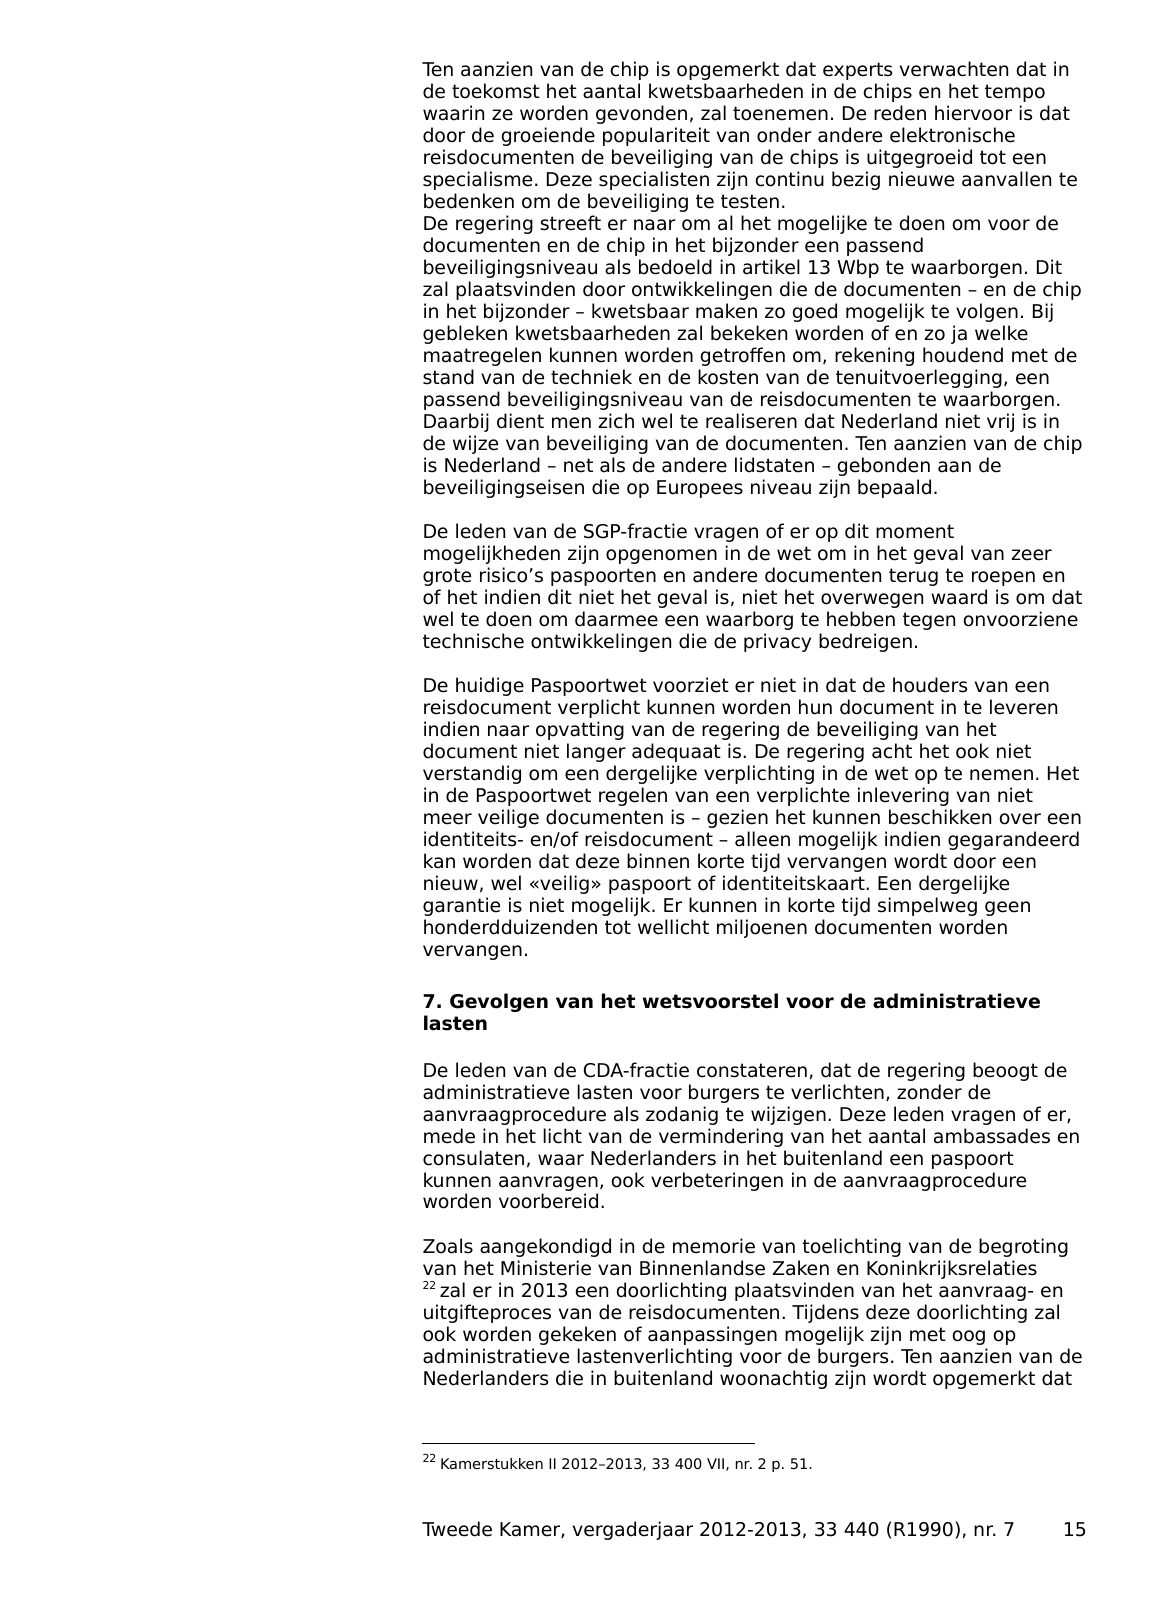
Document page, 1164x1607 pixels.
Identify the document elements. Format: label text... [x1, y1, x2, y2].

subtitle 7. Gevolgen van het wetsvoorstel voor de administratieve lasten [422, 991, 1087, 1034]
text Ten aanzien van de chip is opgemerkt dat experts verwachten dat in de toekomst het aantal kwetsbaarheden in de chips en het tempo waarin ze worden gevonden, zal toenemen. De reden hiervoor is dat door de groeiende populariteit van onder andere elektronische reisdocumenten de beveiliging van de chips is uitgegroeid tot een specialisme. Deze specialisten zijn continu bezig nieuwe aanvallen te bedenken om de beveiliging te testen. [422, 59, 1087, 213]
text De regering streeft er naar om al het mogelijke te doen om voor de documenten en de chip in het bijzonder een passend beveiligingsniveau als bedoeld in artikel 13 Wbp te waarborgen. Dit zal plaatsvinden door ontwikkelingen die de documenten – en de chip in het bijzonder – kwetsbaar maken zo goed mogelijk te volgen. Bij gebleken kwetsbaarheden zal bekeken worden of en zo ja welke maatregelen kunnen worden getroffen om, rekening houdend met de stand van de techniek en de kosten van de tenuitvoerlegging, een passend beveiligingsniveau van de reisdocumenten te waarborgen. Daarbij dient men zich wel te realiseren dat Nederland niet vrij is in de wijze van beveiliging van de documenten. Ten aanzien van de chip is Nederland – net als de andere lidstaten – gebonden aan de beveiligingseisen die op Europees niveau zijn bepaald. [422, 213, 1087, 499]
text De huidige Paspoortwet voorziet er niet in dat de houders van een reisdocument verplicht kunnen worden hun document in te leveren indien naar opvatting van de regering de beveiliging van het document niet langer adequaat is. De regering acht het ook niet verstandig om een dergelijke verplichting in de wet op te nemen. Het in de Paspoortwet regelen van een verplichte inlevering van niet meer veilige documenten is – gezien het kunnen beschikken over een identiteits- en/of reisdocument – alleen mogelijk indien gegarandeerd kan worden dat deze binnen korte tijd vervangen wordt door een nieuw, wel «veilig» paspoort of identiteitskaart. Een dergelijke garantie is niet mogelijk. Er kunnen in korte tijd simpelweg geen honderdduizenden tot wellicht miljoenen documenten worden vervangen. [422, 675, 1087, 961]
text Zoals aangekondigd in de memorie van toelichting van de begroting van het Ministerie van Binnenlandse Zaken en Koninkrijksrelaties zal er in 2013 een doorlichting plaatsvinden van het aanvraag- en uitgifteproces van de reisdocumenten. Tijdens deze doorlichting zal ook worden gekeken of aanpassingen mogelijk zijn met oog op administratieve lastenverlichting voor de burgers. Ten aanzien van de Nederlanders die in buitenland woonachtig zijn wordt opgemerkt dat [422, 1236, 1087, 1389]
text Kamerstukken II 2012–2013, 33 400 VII, nr. 2 p. 51. [422, 1452, 1087, 1474]
text De leden van de SGP-fractie vragen of er op dit moment mogelijkheden zijn opgenomen in de wet om in het geval van zeer grote risico’s paspoorten en andere documenten terug te roepen en of het indien dit niet het geval is, niet het overwegen waard is om dat wel te doen om daarmee een waarborg te hebben tegen onvoorziene technische ontwikkelingen die de privacy bedreigen. [422, 521, 1087, 653]
text De leden van de CDA-fractie constateren, dat de regering beoogt de administratieve lasten voor burgers te verlichten, zonder de aanvraagprocedure als zodanig te wijzigen. Deze leden vragen of er, mede in het licht van de vermindering van het aantal ambassades en consulaten, waar Nederlanders in het buitenland een paspoort kunnen aanvragen, ook verbeteringen in de aanvraagprocedure worden voorbereid. [422, 1059, 1087, 1213]
